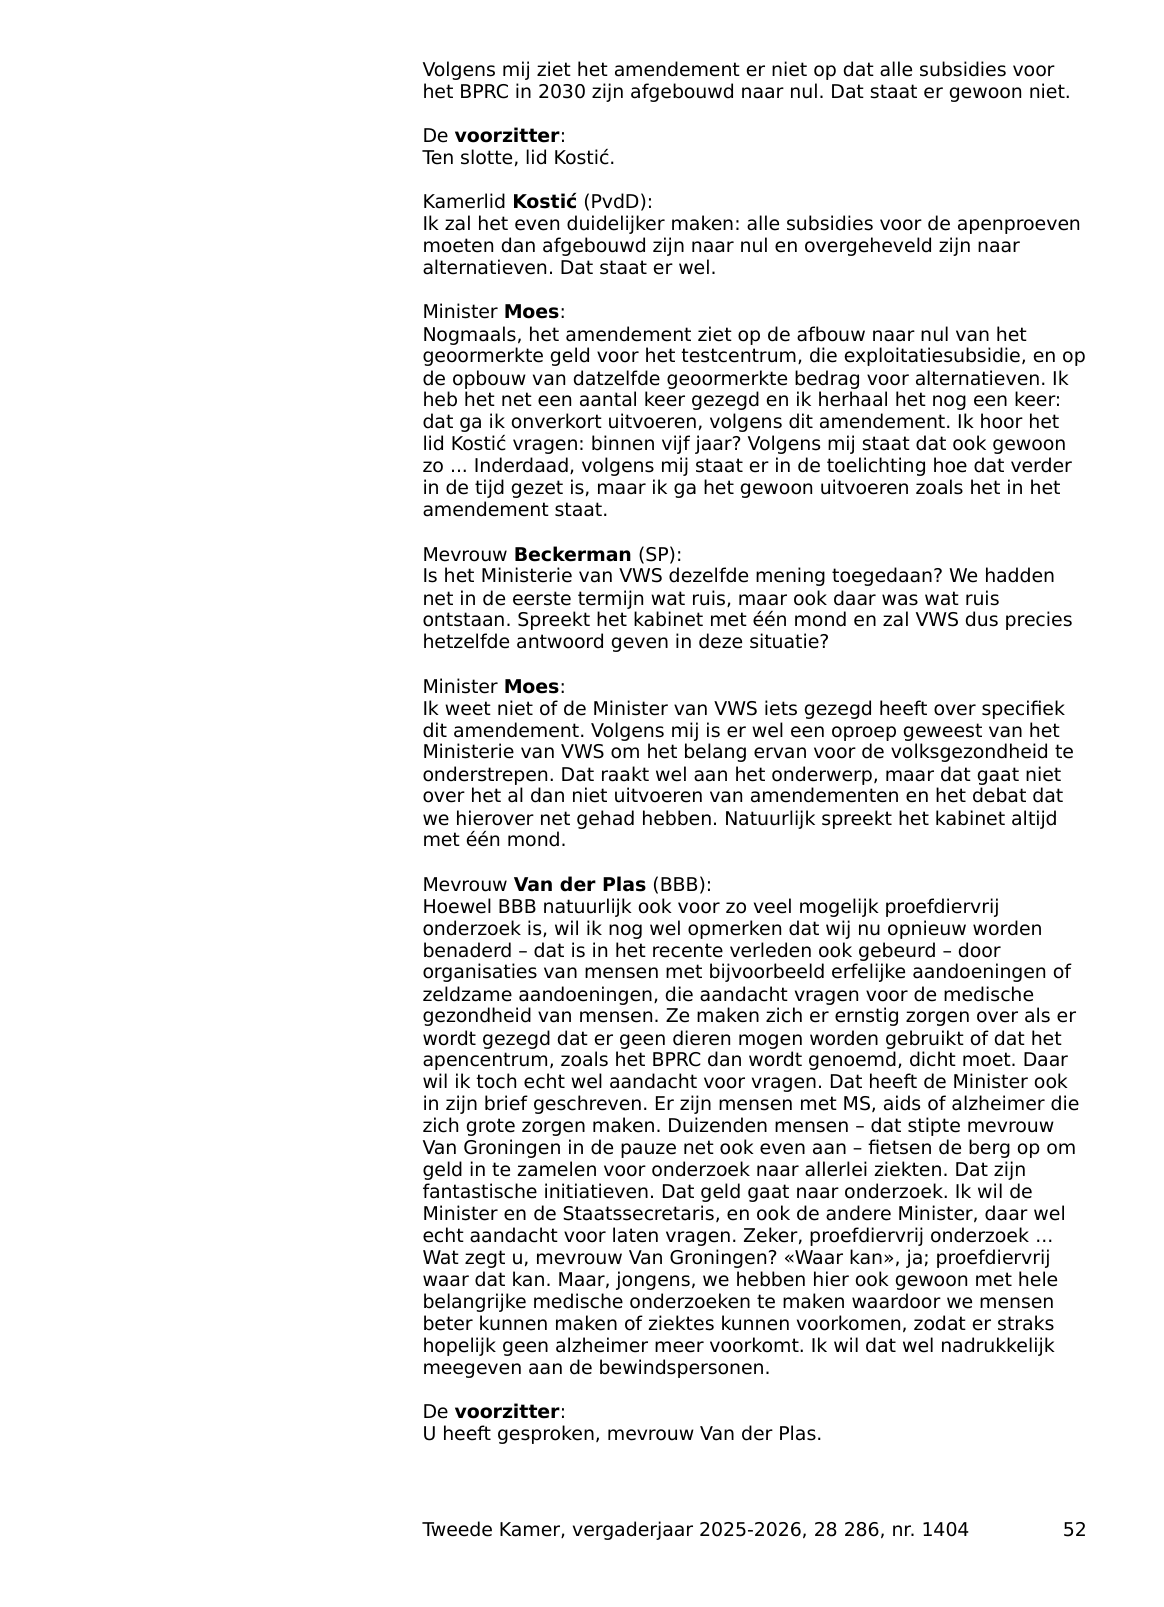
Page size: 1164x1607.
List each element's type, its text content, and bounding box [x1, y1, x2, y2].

text Minister Moes: [422, 301, 1087, 323]
text De voorzitter: [422, 125, 1087, 147]
text Ik weet niet of de Minister van VWS iets gezegd heeft over specifiek dit amendement. Volgens mij is er wel een oproep geweest van het Ministerie van VWS om het belang ervan voor de volksgezondheid te onderstrepen. Dat raakt wel aan het onderwerp, maar dat gaat niet over het al dan niet uitvoeren van amendementen en het debat dat we hierover net gehad hebben. Natuurlijk spreekt het kabinet altijd met één mond. [422, 697, 1087, 851]
text U heeft gesproken, mevrouw Van der Plas. [422, 1423, 1087, 1445]
text Nogmaals, het amendement ziet op de afbouw naar nul van het geoormerkte geld voor het testcentrum, die exploitatiesubsidie, en op de opbouw van datzelfde geoormerkte bedrag voor alternatieven. Ik heb het net een aantal keer gezegd en ik herhaal het nog een keer: dat ga ik onverkort uitvoeren, volgens dit amendement. Ik hoor het lid Kostić vragen: binnen vijf jaar? Volgens mij staat dat ook gewoon zo ... Inderdaad, volgens mij staat er in de toelichting hoe dat verder in de tijd gezet is, maar ik ga het gewoon uitvoeren zoals het in het amendement staat. [422, 323, 1087, 521]
text Ik zal het even duidelijker maken: alle subsidies voor de apenproeven moeten dan afgebouwd zijn naar nul en overgeheveld zijn naar alternatieven. Dat staat er wel. [422, 213, 1087, 279]
text Minister Moes: [422, 676, 1087, 697]
text Volgens mij ziet het amendement er niet op dat alle subsidies voor het BPRC in 2030 zijn afgebouwd naar nul. Dat staat er gewoon niet. [422, 59, 1087, 103]
text Mevrouw Van der Plas (BBB): [422, 873, 1087, 896]
text Ten slotte, lid Kostić. [422, 147, 1087, 169]
text Mevrouw Beckerman (SP): [422, 543, 1087, 565]
text Is het Ministerie van VWS dezelfde mening toegedaan? We hadden net in de eerste termijn wat ruis, maar ook daar was wat ruis ontstaan. Spreekt het kabinet met één mond en zal VWS dus precies hetzelfde antwoord geven in deze situatie? [422, 565, 1087, 653]
text De voorzitter: [422, 1401, 1087, 1423]
text Kamerlid Kostić (PvdD): [422, 191, 1087, 213]
text Hoewel BBB natuurlijk ook voor zo veel mogelijk proefdiervrij onderzoek is, wil ik nog wel opmerken dat wij nu opnieuw worden benaderd – dat is in het recente verleden ook gebeurd – door organisaties van mensen met bijvoorbeeld erfelijke aandoeningen of zeldzame aandoeningen, die aandacht vragen voor de medische gezondheid van mensen. Ze maken zich er ernstig zorgen over als er wordt gezegd dat er geen dieren mogen worden gebruikt of dat het apencentrum, zoals het BPRC dan wordt genoemd, dicht moet. Daar wil ik toch echt wel aandacht voor vragen. Dat heeft de Minister ook in zijn brief geschreven. Er zijn mensen met MS, aids of alzheimer die zich grote zorgen maken. Duizenden mensen – dat stipte mevrouw Van Groningen in de pauze net ook even aan – fietsen de berg op om geld in te zamelen voor onderzoek naar allerlei ziekten. Dat zijn fantastische initiatieven. Dat geld gaat naar onderzoek. Ik wil de Minister en de Staatssecretaris, en ook de andere Minister, daar wel echt aandacht voor laten vragen. Zeker, proefdiervrij onderzoek ... Wat zegt u, mevrouw Van Groningen? «Waar kan», ja; proefdiervrij waar dat kan. Maar, jongens, we hebben hier ook gewoon met hele belangrijke medische onderzoeken te maken waardoor we mensen beter kunnen maken of ziektes kunnen voorkomen, zodat er straks hopelijk geen alzheimer meer voorkomt. Ik wil dat wel nadrukkelijk meegeven aan de bewindspersonen. [422, 896, 1087, 1379]
